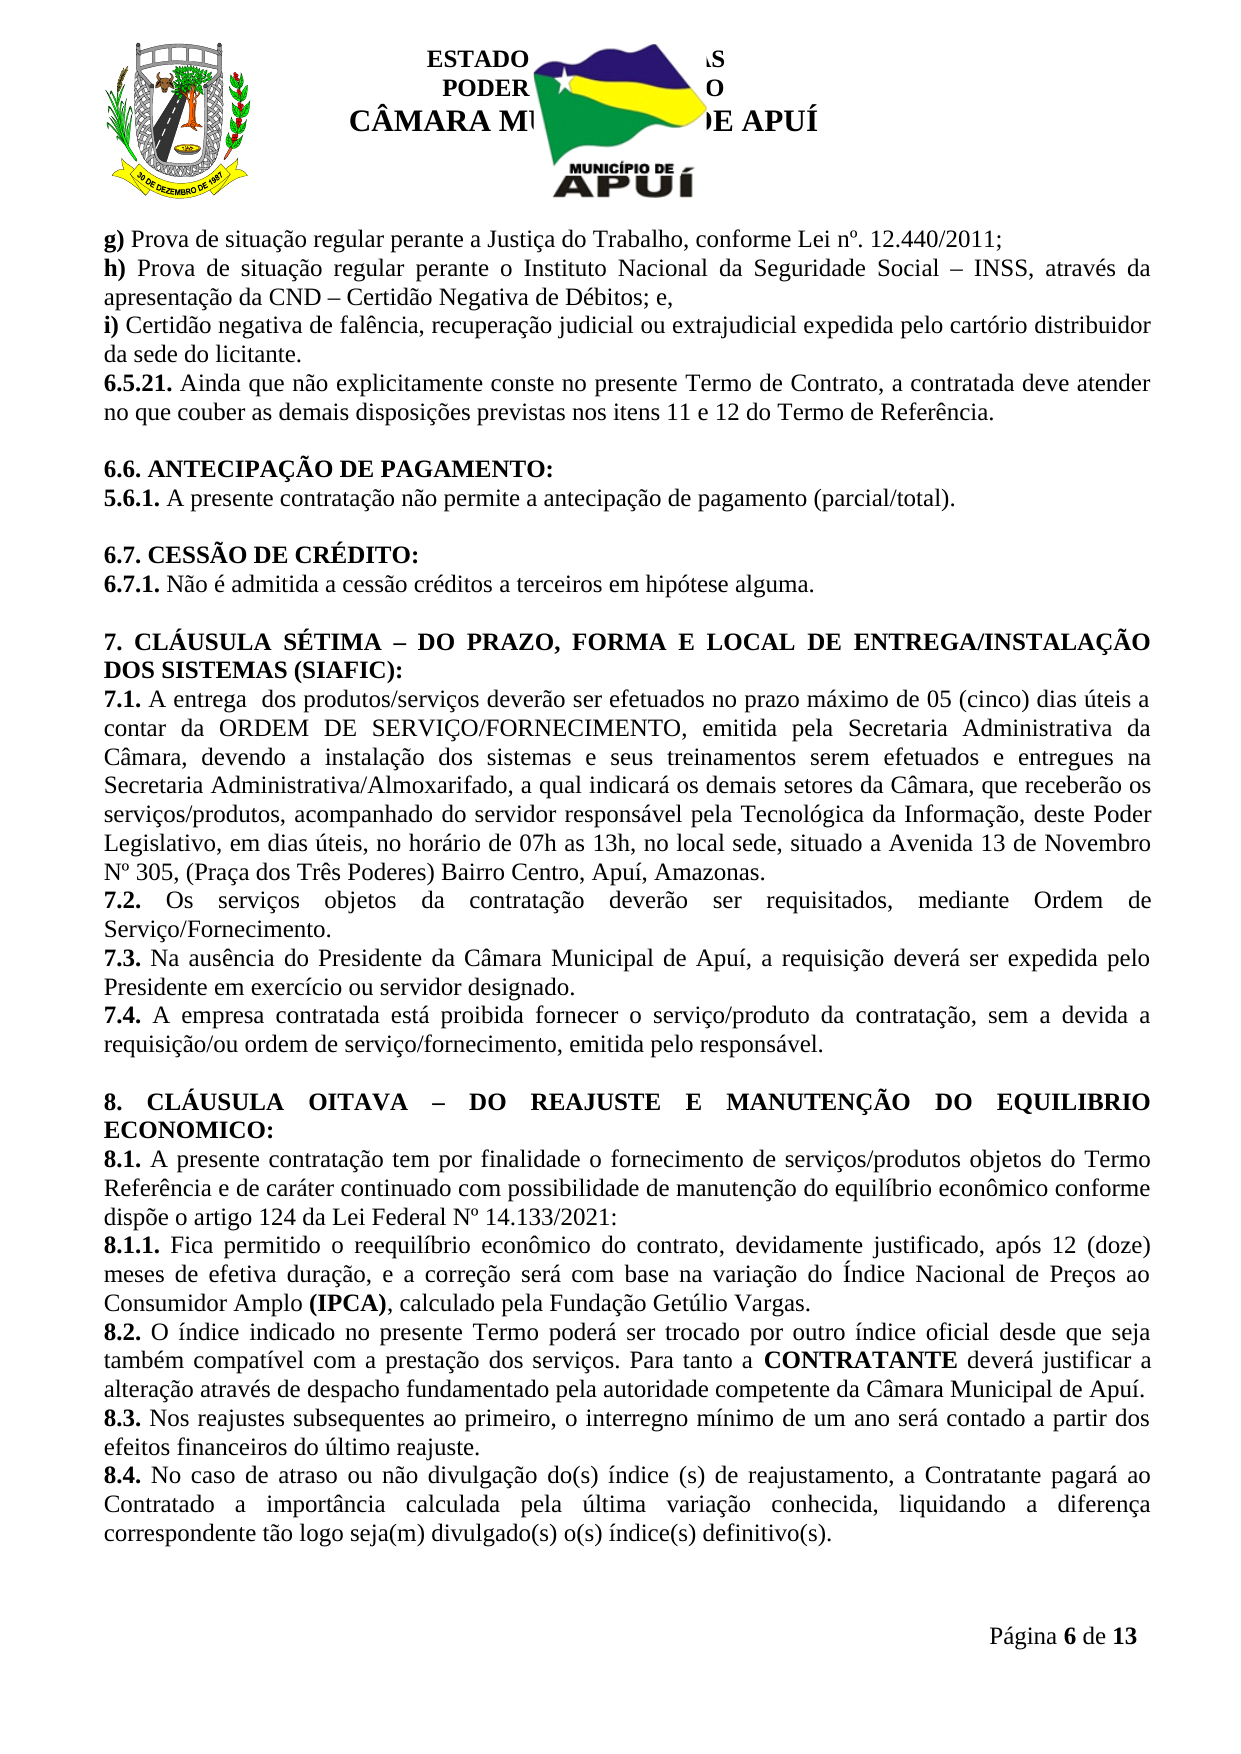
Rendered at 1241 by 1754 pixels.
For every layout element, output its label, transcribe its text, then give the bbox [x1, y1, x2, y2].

text 8.1. A presente contratação tem por finalidade o fornecimento de serviços/produtos objetos do Termo Referência e de caráter continuado com possibilidade de manutenção do equilíbrio econômico conforme dispõe o artigo 124 da Lei Federal Nº 14.133/2021: [103, 1144, 1152, 1230]
text 6.5.21. Ainda que não explicitamente conste no presente Termo de Contrato, a contratada deve atender no que couber as demais disposições previstas nos itens 11 e 12 do Termo de Referência. [103, 368, 1152, 425]
text 8.4. No caso de atraso ou não divulgação do(s) índice (s) de reajustamento, a Contratante pagará ao Contratado a importância calculada pela última variação conhecida, liquidando a diferença correspondente tão logo seja(m) divulgado(s) o(s) índice(s) definitivo(s). [103, 1460, 1152, 1547]
text g) Prova de situação regular perante a Justiça do Trabalho, conforme Lei nº. 12.440/2011; [103, 224, 1152, 253]
text 8.2. O índice indicado no presente Termo poderá ser trocado por outro índice oficial desde que seja também compatível com a prestação dos serviços. Para tanto a CONTRATANTE deverá justificar a alteração através de despacho fundamentado pela autoridade competente da Câmara Municipal de Apuí. [103, 1317, 1152, 1403]
text h) Prova de situação regular perante o Instituto Nacional da Seguridade Social – INSS, através da apresentação da CND – Certidão Negativa de Débitos; e, [103, 253, 1152, 310]
text 5.6.1. A presente contratação não permite a antecipação de pagamento (parcial/total). [103, 483, 1152, 512]
text 7. CLÁUSULA SÉTIMA – DO PRAZO, FORMA E LOCAL DE ENTREGA/INSTALAÇÃO DOS SISTEMAS (SIAFIC): [103, 627, 1152, 684]
text 7.3. Na ausência do Presidente da Câmara Municipal de Apuí, a requisição deverá ser expedida pelo Presidente em exercício ou servidor designado. [103, 943, 1152, 1000]
text 8.1.1. Fica permitido o reequilíbrio econômico do contrato, devidamente justificado, após 12 (doze) meses de efetiva duração, e a correção será com base na variação do Índice Nacional de Preços ao Consumidor Amplo (IPCA), calculado pela Fundação Getúlio Vargas. [103, 1230, 1152, 1317]
text 8.3. Nos reajustes subsequentes ao primeiro, o interregno mínimo de um ano será contado a partir dos efeitos financeiros do último reajuste. [103, 1403, 1152, 1460]
text 6.7. CESSÃO DE CRÉDITO: [103, 540, 1152, 569]
text 6.7.1. Não é admitida a cessão créditos a terceiros em hipótese alguma. [103, 569, 1152, 598]
text 7.4. A empresa contratada está proibida fornecer o serviço/produto da contratação, sem a devida a requisição/ou ordem de serviço/fornecimento, emitida pelo responsável. [103, 1000, 1152, 1058]
text 7.1. A entrega dos produtos/serviços deverão ser efetuados no prazo máximo de 05 (cinco) dias úteis a contar da ORDEM DE SERVIÇO/FORNECIMENTO, emitida pela Secretaria Administrativa da Câmara, devendo a instalação dos sistemas e seus treinamentos serem efetuados e entregues na Secretaria Administrativa/Almoxarifado, a qual indicará os demais setores da Câmara, que receberão os serviços/produtos, acompanhado do servidor responsável pela Tecnológica da Informação, deste Poder Legislativo, em dias úteis, no horário de 07h as 13h, no local sede, situado a Avenida 13 de Novembro Nº 305, (Praça dos Três Poderes) Bairro Centro, Apuí, Amazonas. [103, 684, 1152, 885]
text 6.6. ANTECIPAÇÃO DE PAGAMENTO: [103, 454, 1152, 483]
text 7.2. Os serviços objetos da contratação deverão ser requisitados, mediante Ordem de Serviço/Fornecimento. [103, 885, 1152, 943]
text 8. CLÁUSULA OITAVA – DO REAJUSTE E MANUTENÇÃO DO EQUILIBRIO ECONOMICO: [103, 1087, 1152, 1144]
text i) Certidão negativa de falência, recuperação judicial ou extrajudicial expedida pelo cartório distribuidor da sede do licitante. [103, 310, 1152, 368]
